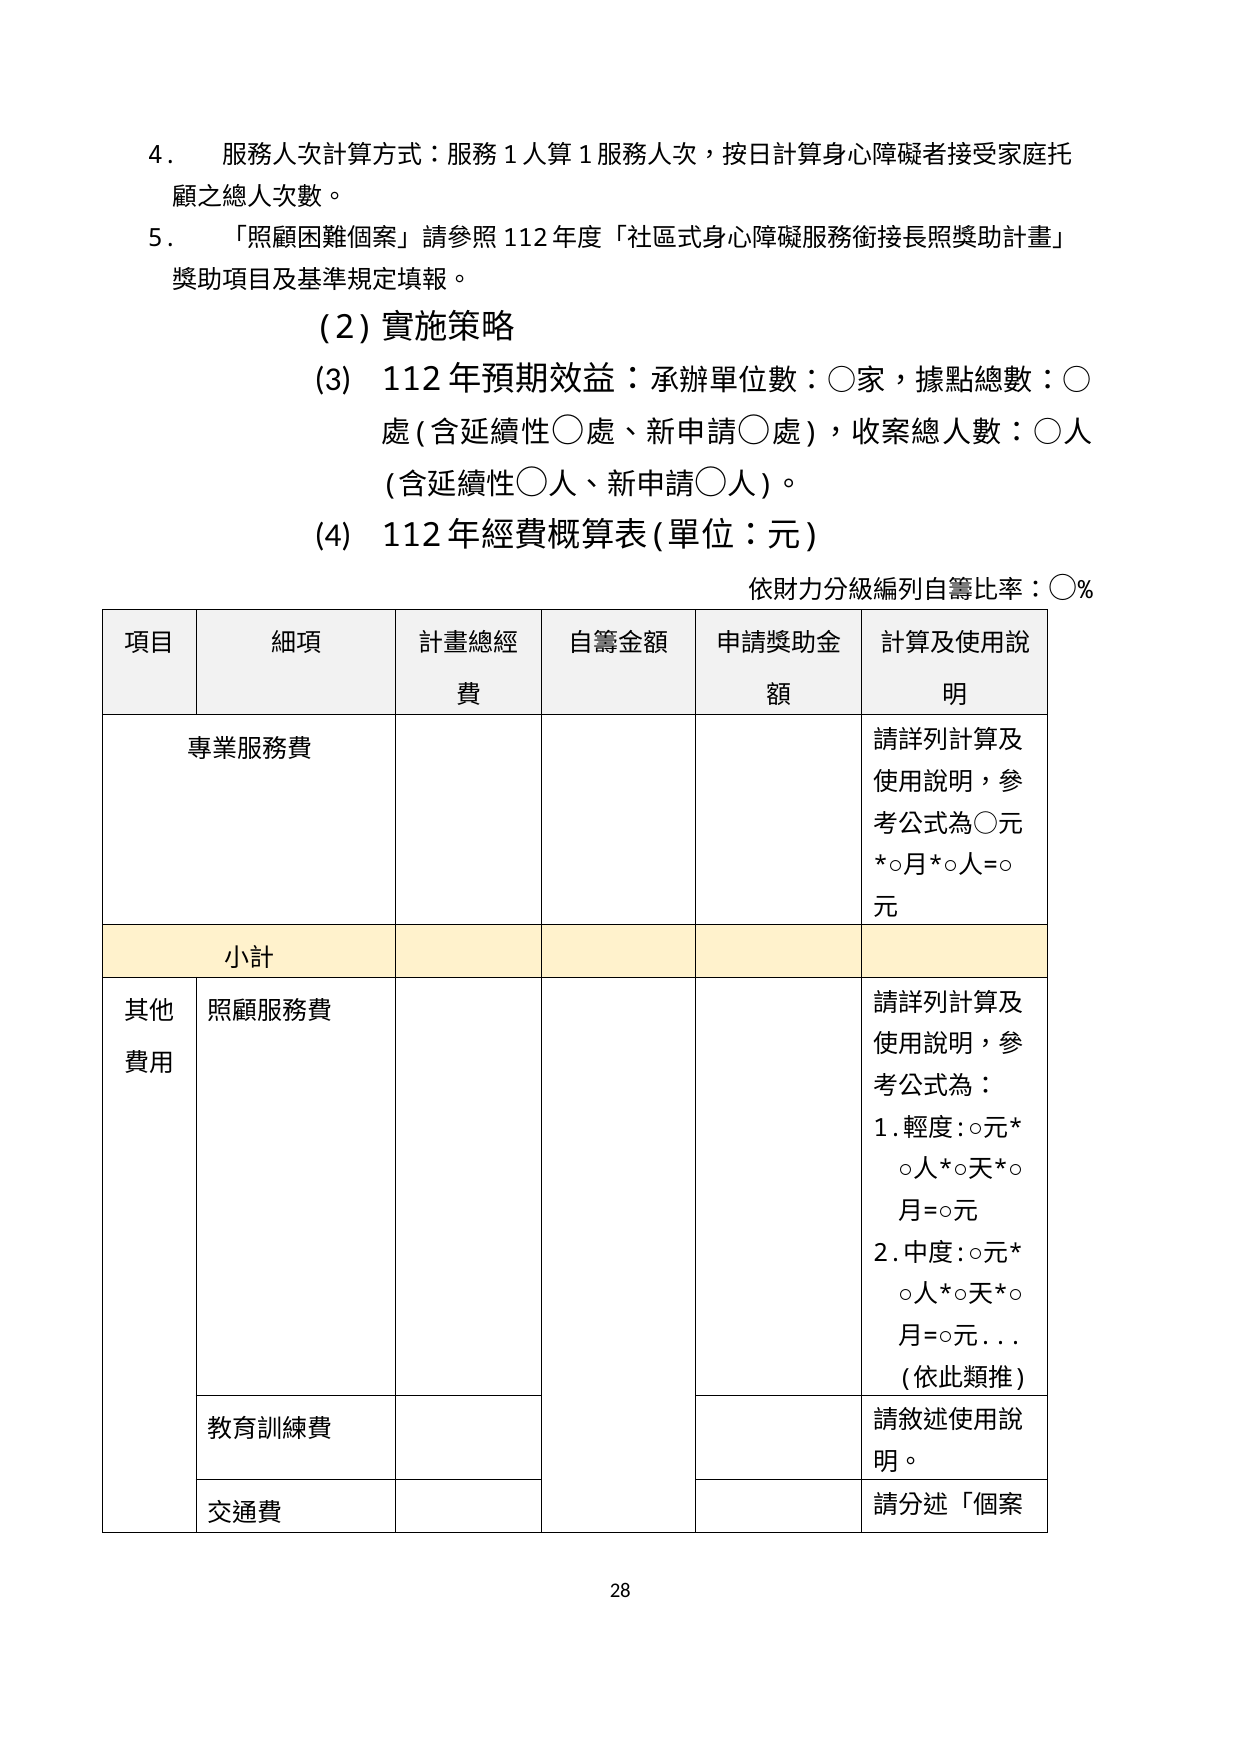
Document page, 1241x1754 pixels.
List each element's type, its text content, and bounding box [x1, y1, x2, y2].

table_header 項目 [103, 610, 196, 714]
table_cell 專業服務費 [103, 715, 395, 924]
list 「照顧困難個案」請參照112年度「社區式身心障礙服務銜接長照獎助計畫」獎助項目及基準規定填報。 [148, 213, 1092, 297]
table_cell 請詳列計算及使用說明，參考公式為○元*○月*○人=○元 [862, 715, 1047, 924]
table_cell [696, 1480, 861, 1532]
table_cell 小計 [103, 925, 395, 977]
table_cell [396, 978, 541, 1394]
list 服務人次計算方式：服務1人算1服務人次，按日計算身心障礙者接受家庭托顧之總人次數。 [148, 130, 1092, 213]
list 112年經費概算表(單位：元) [314, 505, 1092, 557]
table_cell [696, 925, 861, 977]
table_cell 請敘述使用說明。 [862, 1396, 1047, 1479]
table_header 申請獎助金額 [696, 610, 861, 714]
table_cell [396, 925, 541, 977]
table_cell 請詳列計算及使用說明，參考公式為： 1.輕度:○元*○人*○天*○月=○元 2.中度:○元*○人*○天*○月=○元...(依此類推) [862, 978, 1047, 1394]
table_cell [862, 925, 1047, 977]
list 112年預期效益：承辦單位數：○家，據點總數：○處(含延續性○處、新申請○處)，收案總人數：○人(含延續性○人、新申請○人)。 [314, 349, 1092, 505]
table_cell 照顧服務費 [197, 978, 395, 1394]
table_header 細項 [197, 610, 395, 714]
table_cell [396, 715, 541, 924]
table_cell 其他費用 [103, 978, 196, 1532]
table_cell 交通費 [197, 1480, 395, 1532]
table_cell [696, 1396, 861, 1479]
table_cell [696, 715, 861, 924]
table_cell [396, 1396, 541, 1479]
table_header 計畫總經費 [396, 610, 541, 714]
table_cell [696, 978, 861, 1394]
table_header 計算及使用說明 [862, 610, 1047, 714]
table_cell [542, 925, 695, 977]
table_cell [542, 715, 695, 924]
table_cell [542, 978, 695, 1532]
text 依財力分級編列自籌比率：○% [148, 557, 1092, 609]
table_cell 教育訓練費 [197, 1396, 395, 1479]
table_header 自籌金額 [542, 610, 695, 714]
table_cell [396, 1480, 541, 1532]
table_cell 請分述「個案 [862, 1480, 1047, 1532]
list 實施策略 [314, 297, 1092, 349]
